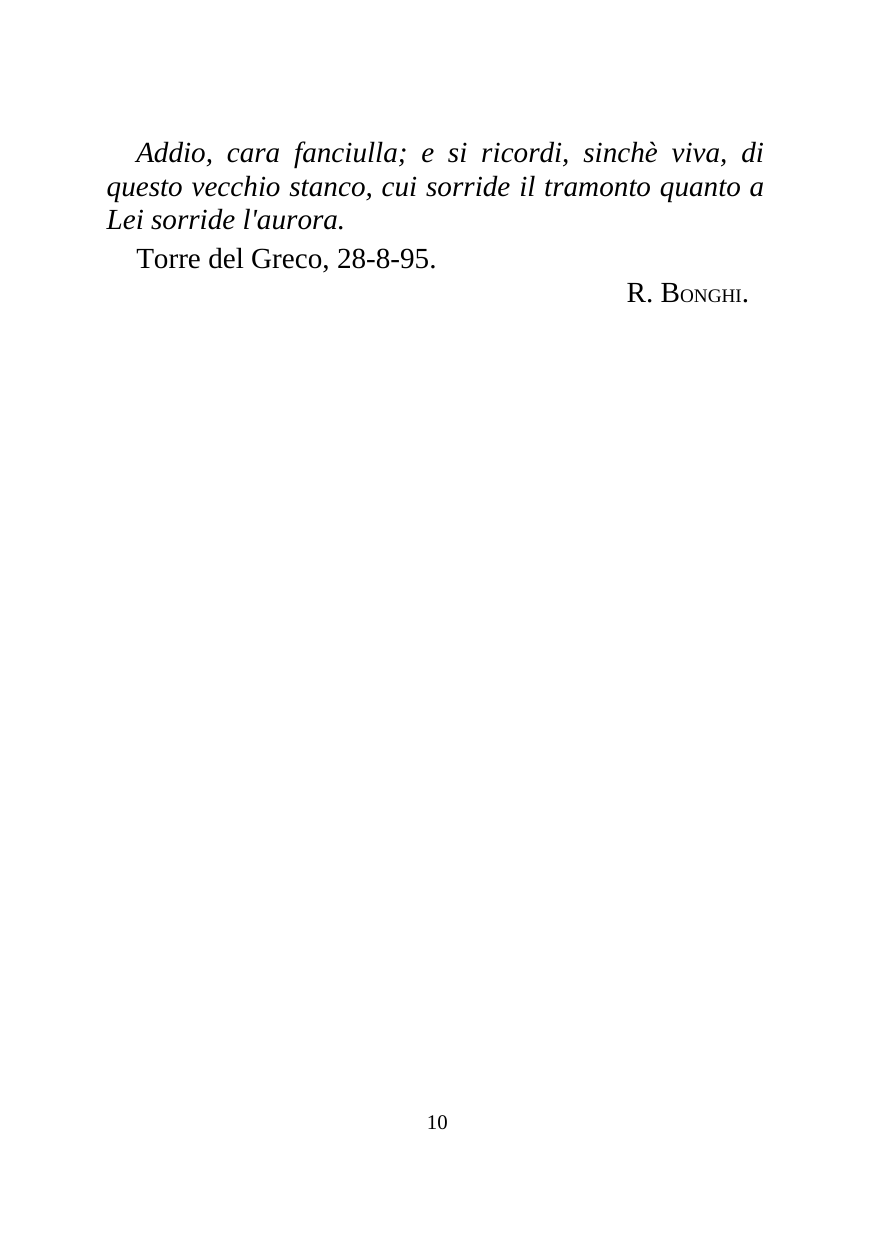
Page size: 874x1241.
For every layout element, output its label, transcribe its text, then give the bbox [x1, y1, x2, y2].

text Torre del Greco, 28-8-95. [106, 242, 768, 275]
text R. Bonghi. [106, 275, 749, 309]
text Addio, cara fanciulla; e si ricordi, sinchè viva, di questo vecchio stanco, cui sorride il tramonto quanto a Lei sorride l'aurora. [106, 135, 768, 236]
